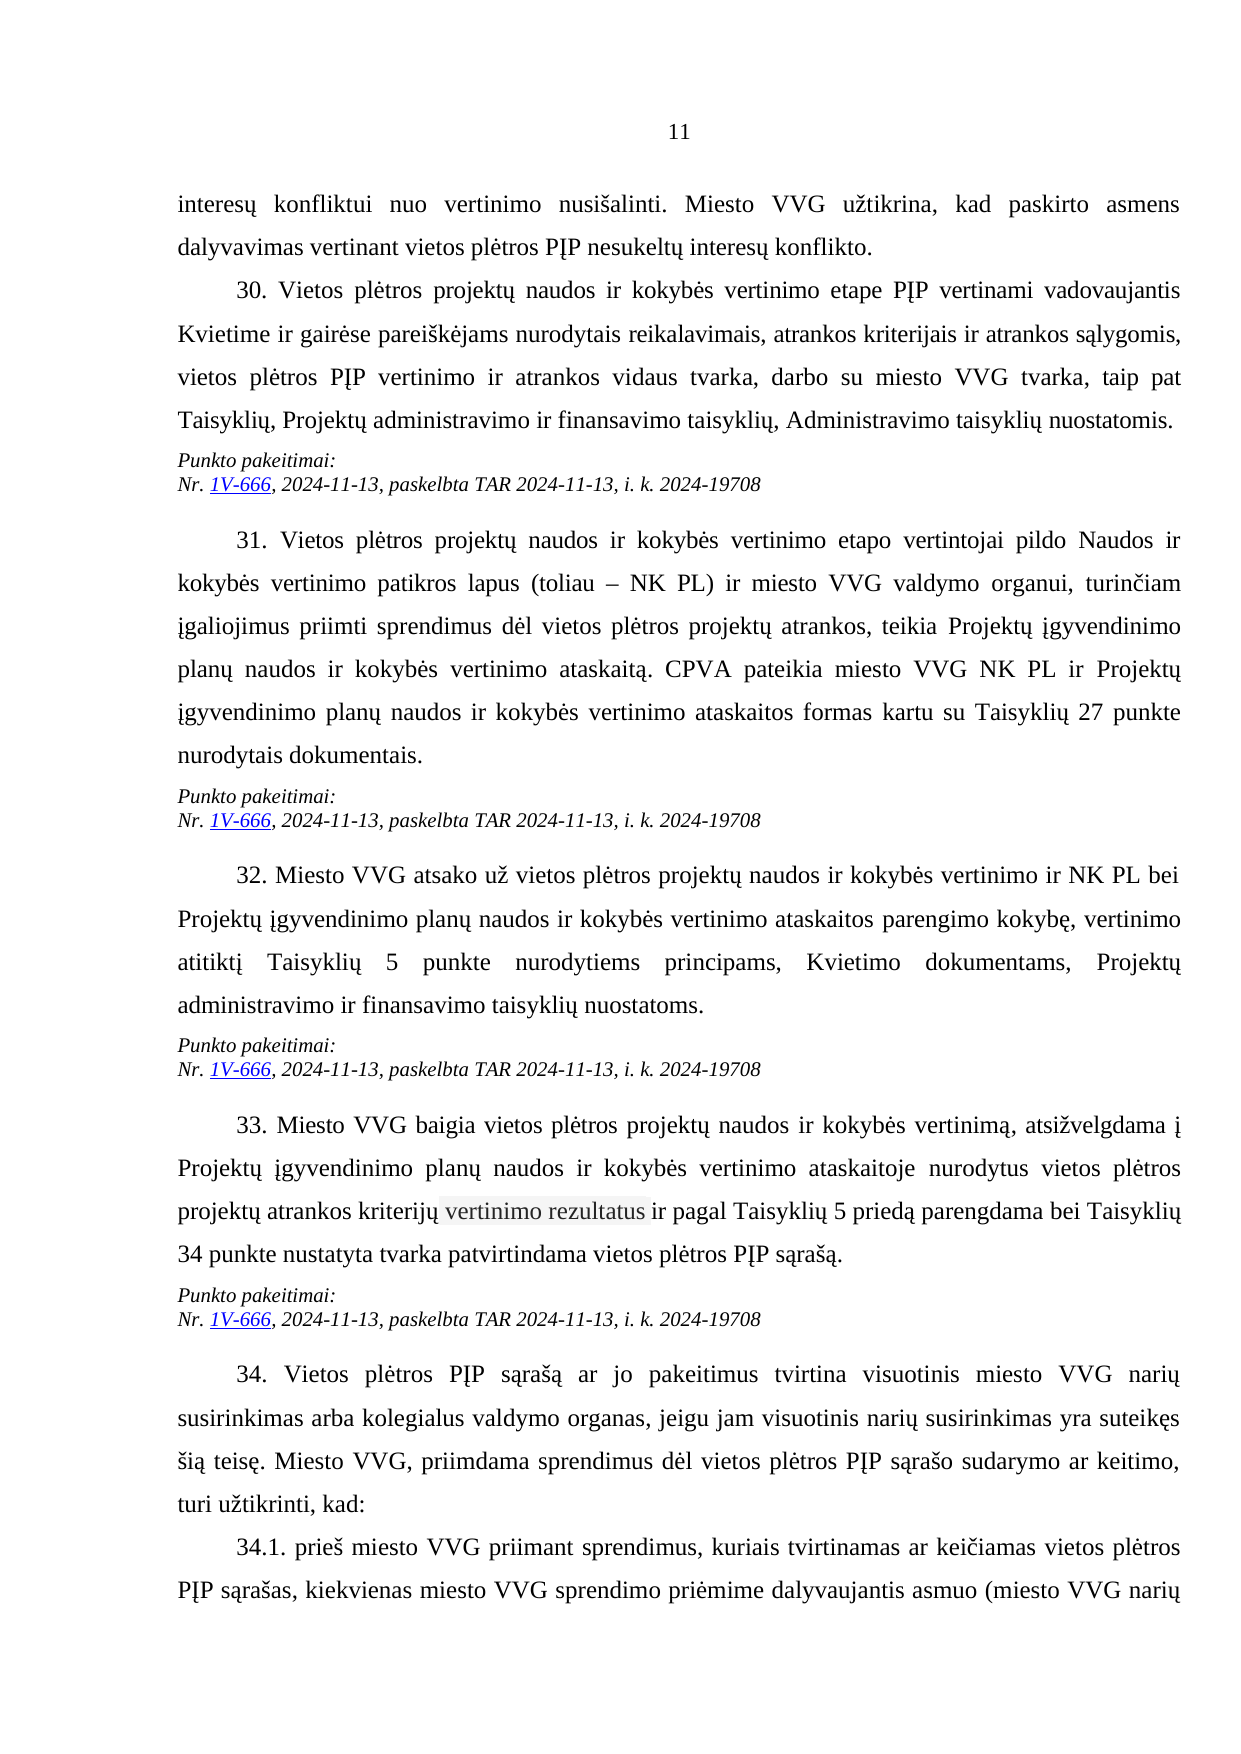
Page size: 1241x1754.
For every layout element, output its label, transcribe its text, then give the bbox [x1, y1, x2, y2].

text Punkto pakeitimai: [177, 1033, 1181, 1057]
text Nr. 1V-666, 2024-11-13, paskelbta TAR 2024-11-13, i. k. 2024-19708 [177, 1057, 1181, 1081]
text Nr. 1V-666, 2024-11-13, paskelbta TAR 2024-11-13, i. k. 2024-19708 [177, 808, 1181, 832]
text 31. Vietos plėtros projektų naudos ir kokybės vertinimo etapo vertintojai pildo Naudos ir kokybės vertinimo patikros lapus (toliau – NK PL) ir miesto VVG valdymo organui, turinčiam įgaliojimus priimti sprendimus dėl vietos plėtros projektų atrankos, teikia Projektų įgyvendinimo planų naudos ir kokybės vertinimo ataskaitą. CPVA pateikia miesto VVG NK PL ir Projektų įgyvendinimo planų naudos ir kokybės vertinimo ataskaitos formas kartu su Taisyklių 27 punkte nurodytais dokumentais. [177, 525, 1181, 769]
text Punkto pakeitimai: [177, 784, 1181, 808]
text 30. Vietos plėtros projektų naudos ir kokybės vertinimo etape PĮP vertinami vadovaujantis Kvietime ir gairėse pareiškėjams nurodytais reikalavimais, atrankos kriterijais ir atrankos sąlygomis, vietos plėtros PĮP vertinimo ir atrankos vidaus tvarka, darbo su miesto VVG tvarka, taip pat Taisyklių, Projektų administravimo ir finansavimo taisyklių, Administravimo taisyklių nuostatomis. [177, 276, 1181, 434]
text Punkto pakeitimai: [177, 448, 1181, 472]
text 34. Vietos plėtros PĮP sąrašą ar jo pakeitimus tvirtina visuotinis miesto VVG narių susirinkimas arba kolegialus valdymo organas, jeigu jam visuotinis narių susirinkimas yra suteikęs šią teisę. Miesto VVG, priimdama sprendimus dėl vietos plėtros PĮP sąrašo sudarymo ar keitimo, turi užtikrinti, kad: [177, 1359, 1181, 1518]
text 33. Miesto VVG baigia vietos plėtros projektų naudos ir kokybės vertinimą, atsižvelgdama į Projektų įgyvendinimo planų naudos ir kokybės vertinimo ataskaitoje nurodytus vietos plėtros projektų atrankos kriterijų vertinimo rezultatus ir pagal Taisyklių 5 priedą parengdama bei Taisyklių 34 punkte nustatyta tvarka patvirtindama vietos plėtros PĮP sąrašą. [177, 1110, 1181, 1268]
text interesų konfliktui nuo vertinimo nusišalinti. Miesto VVG užtikrina, kad paskirto asmens dalyvavimas vertinant vietos plėtros PĮP nesukeltų interesų konflikto. [177, 189, 1181, 261]
text 34.1. prieš miesto VVG priimant sprendimus, kuriais tvirtinamas ar keičiamas vietos plėtros PĮP sąrašas, kiekvienas miesto VVG sprendimo priėmime dalyvaujantis asmuo (miesto VVG narių [177, 1532, 1181, 1604]
text Punkto pakeitimai: [177, 1283, 1181, 1307]
text Nr. 1V-666, 2024-11-13, paskelbta TAR 2024-11-13, i. k. 2024-19708 [177, 1307, 1181, 1331]
text Nr. 1V-666, 2024-11-13, paskelbta TAR 2024-11-13, i. k. 2024-19708 [177, 472, 1181, 496]
text 32. Miesto VVG atsako už vietos plėtros projektų naudos ir kokybės vertinimo ir NK PL bei Projektų įgyvendinimo planų naudos ir kokybės vertinimo ataskaitos parengimo kokybę, vertinimo atitiktį Taisyklių 5 punkte nurodytiems principams, Kvietimo dokumentams, Projektų administravimo ir finansavimo taisyklių nuostatoms. [177, 861, 1181, 1019]
